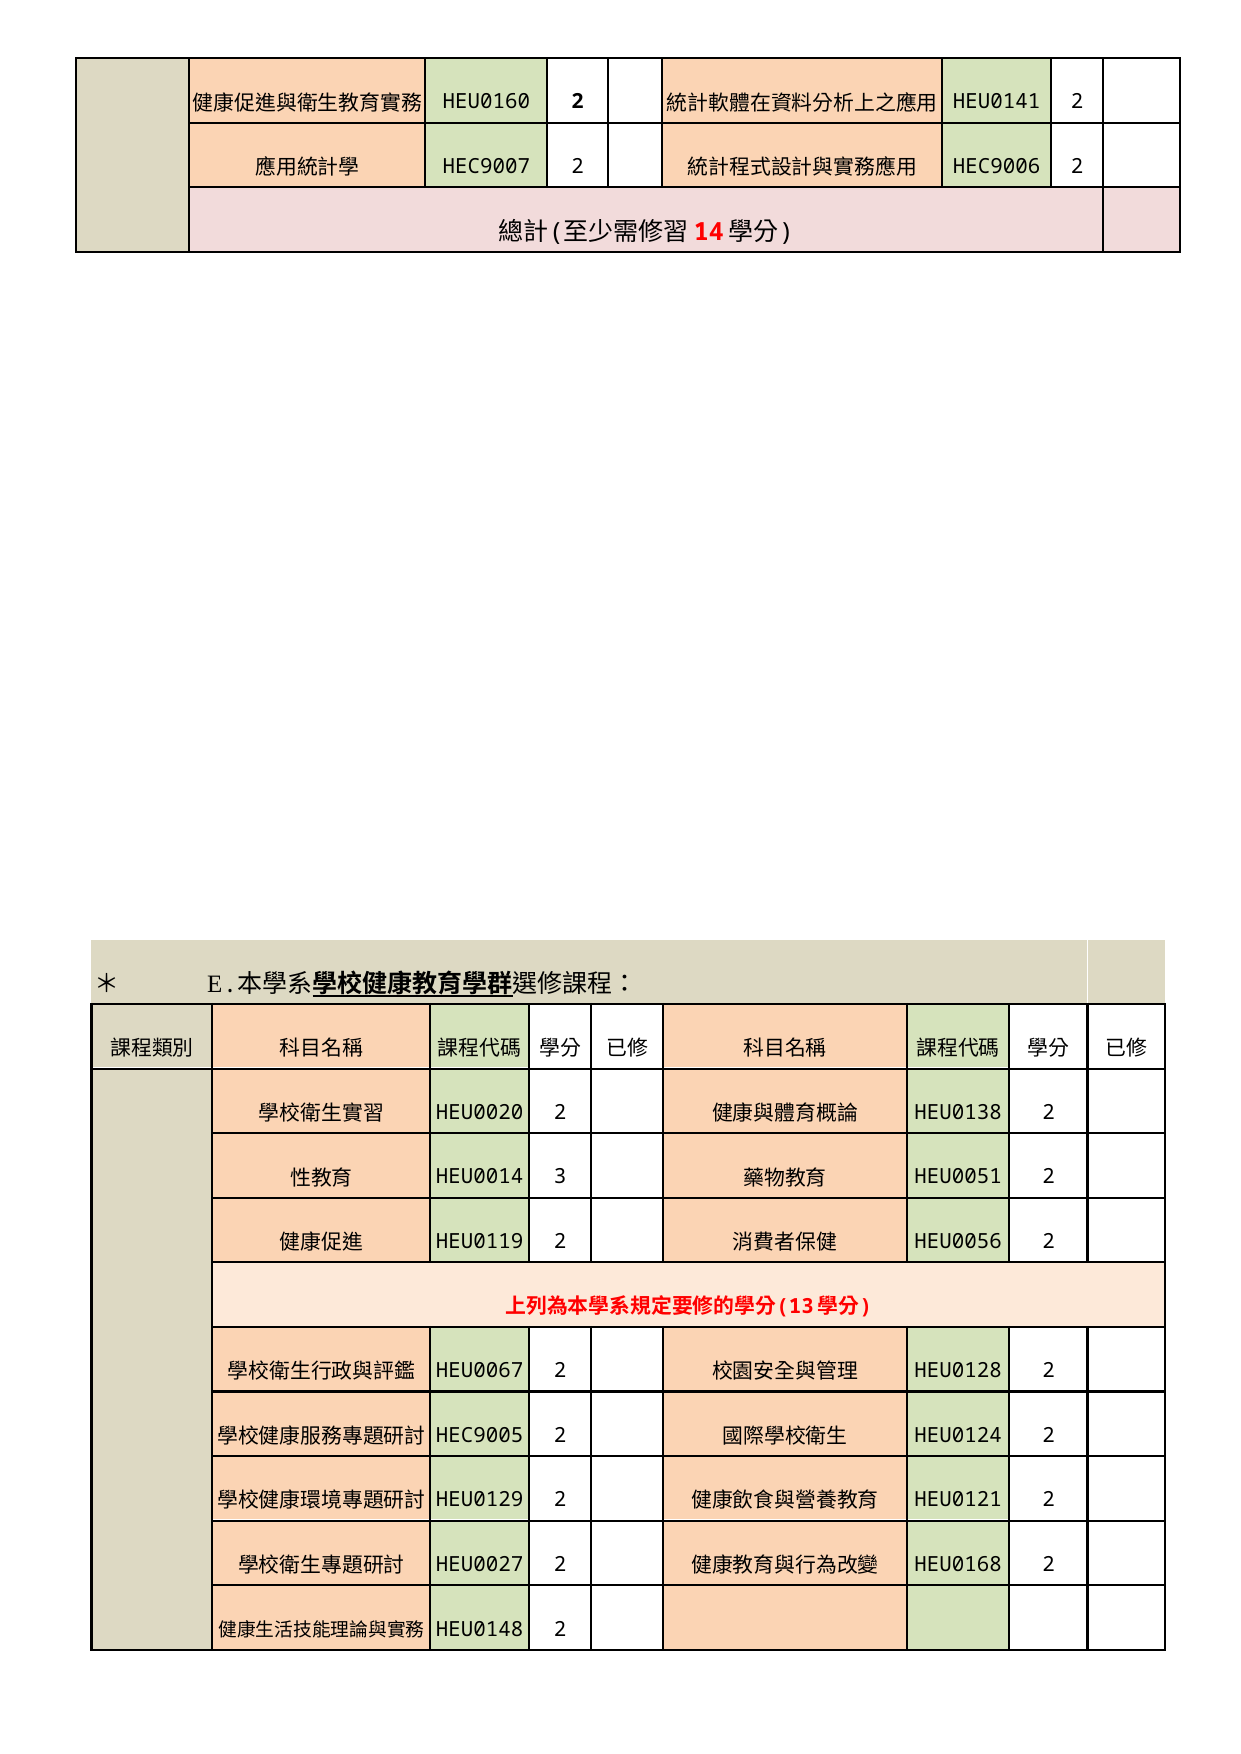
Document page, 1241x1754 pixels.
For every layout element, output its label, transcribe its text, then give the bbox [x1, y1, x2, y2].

table_cell [1089, 1070, 1164, 1132]
table_cell 學校衛生實習 [213, 1070, 429, 1132]
table_cell [1089, 1522, 1164, 1584]
table_cell 2 [548, 124, 607, 186]
table_cell HEU0119 [431, 1199, 528, 1261]
table_cell 健康與體育概論 [664, 1070, 906, 1132]
table_cell 2 [530, 1586, 590, 1649]
table_cell [1104, 188, 1179, 251]
table_cell 2 [1010, 1393, 1086, 1455]
table_cell HEU0124 [908, 1393, 1008, 1455]
table_cell 應用統計學 [190, 124, 424, 186]
table_cell [592, 1199, 662, 1261]
table_cell [1089, 1457, 1164, 1519]
table_cell [592, 1134, 662, 1197]
table_cell 2 [548, 59, 607, 122]
table_cell 2 [1010, 1457, 1086, 1519]
table_cell HEU0141 [943, 59, 1050, 122]
table_cell 性教育 [213, 1134, 429, 1197]
table_cell HEU0020 [431, 1070, 528, 1132]
table_cell 2 [530, 1457, 590, 1519]
table_cell 健康促進與衛生教育實務 [190, 59, 424, 122]
table_cell 學校健康服務專題研討 [213, 1393, 429, 1455]
table_cell HEU0148 [431, 1586, 528, 1649]
table_cell 2 [530, 1328, 590, 1390]
table_cell 總計(至少需修習14學分) [190, 188, 1102, 251]
table_cell 健康生活技能理論與實務 [213, 1586, 429, 1649]
table_cell 學校衛生專題研討 [213, 1522, 429, 1584]
table_cell 上列為本學系規定要修的學分(13學分) [213, 1263, 1164, 1326]
table_cell [1104, 124, 1179, 186]
table_cell [93, 1070, 211, 1649]
table_cell 學分 [1010, 1005, 1086, 1067]
table_cell [592, 1586, 662, 1649]
table_cell [1089, 1199, 1164, 1261]
table_cell [592, 1457, 662, 1519]
table_cell HEU0027 [431, 1522, 528, 1584]
table_cell 學校衛生行政與評鑑 [213, 1328, 429, 1390]
table_header [663, 940, 907, 1003]
table_cell [609, 59, 661, 122]
table_cell 2 [530, 1522, 590, 1584]
table_cell 統計程式設計與實務應用 [663, 124, 941, 186]
table_cell 2 [1010, 1070, 1086, 1132]
table_cell [1089, 1328, 1164, 1390]
table_cell [1104, 59, 1179, 122]
table_cell HEU0128 [908, 1328, 1008, 1390]
table_cell 學分 [530, 1005, 590, 1067]
table_header [1009, 940, 1087, 1003]
table_cell 2 [530, 1199, 590, 1261]
table_cell HEC9005 [431, 1393, 528, 1455]
table_cell 已修 [1089, 1005, 1164, 1067]
table_cell HEU0051 [908, 1134, 1008, 1197]
table_cell HEU0138 [908, 1070, 1008, 1132]
table_cell 科目名稱 [664, 1005, 906, 1067]
table_cell 2 [1010, 1522, 1086, 1584]
table_cell [592, 1393, 662, 1455]
table_cell [908, 1586, 1008, 1649]
table_cell 統計軟體在資料分析上之應用 [663, 59, 941, 122]
table_cell HEU0056 [908, 1199, 1008, 1261]
table_cell [1089, 1134, 1164, 1197]
table_cell [609, 124, 661, 186]
table_cell [592, 1070, 662, 1132]
table_cell 健康教育與行為改變 [664, 1522, 906, 1584]
table_cell HEU0121 [908, 1457, 1008, 1519]
table_cell 2 [1010, 1134, 1086, 1197]
table_cell 2 [530, 1070, 590, 1132]
table_cell 2 [530, 1393, 590, 1455]
table_cell [1089, 1393, 1164, 1455]
table_cell [77, 59, 188, 251]
table_cell 已修 [592, 1005, 662, 1067]
table_cell [1010, 1586, 1086, 1649]
table_cell [592, 1328, 662, 1390]
table_cell HEU0067 [431, 1328, 528, 1390]
table_cell 校園安全與管理 [664, 1328, 906, 1390]
table_cell 學校健康環境專題研討 [213, 1457, 429, 1519]
table_cell [592, 1522, 662, 1584]
table_cell [1089, 1586, 1164, 1649]
table_cell 科目名稱 [213, 1005, 429, 1067]
table_cell 消費者保健 [664, 1199, 906, 1261]
table_cell HEU0160 [426, 59, 546, 122]
table_cell HEU0014 [431, 1134, 528, 1197]
table_cell HEU0168 [908, 1522, 1008, 1584]
table_header [1088, 940, 1165, 1003]
table_cell 課程代碼 [908, 1005, 1008, 1067]
table_cell 3 [530, 1134, 590, 1197]
table_cell 健康促進 [213, 1199, 429, 1261]
table_cell 健康飲食與營養教育 [664, 1457, 906, 1519]
table_header ＊ E.本學系學校健康教育學群選修課程： [91, 940, 663, 1003]
table_cell 課程代碼 [431, 1005, 528, 1067]
table_cell HEC9006 [943, 124, 1050, 186]
table_header [907, 940, 1009, 1003]
table_cell 2 [1052, 59, 1102, 122]
table_cell 藥物教育 [664, 1134, 906, 1197]
table_cell 2 [1052, 124, 1102, 186]
table_cell [664, 1586, 906, 1649]
table_cell HEC9007 [426, 124, 546, 186]
table_cell 2 [1010, 1328, 1086, 1390]
table_cell 課程類別 [93, 1005, 211, 1067]
table_cell 2 [1010, 1199, 1086, 1261]
table_cell 國際學校衛生 [664, 1393, 906, 1455]
table_cell HEU0129 [431, 1457, 528, 1519]
